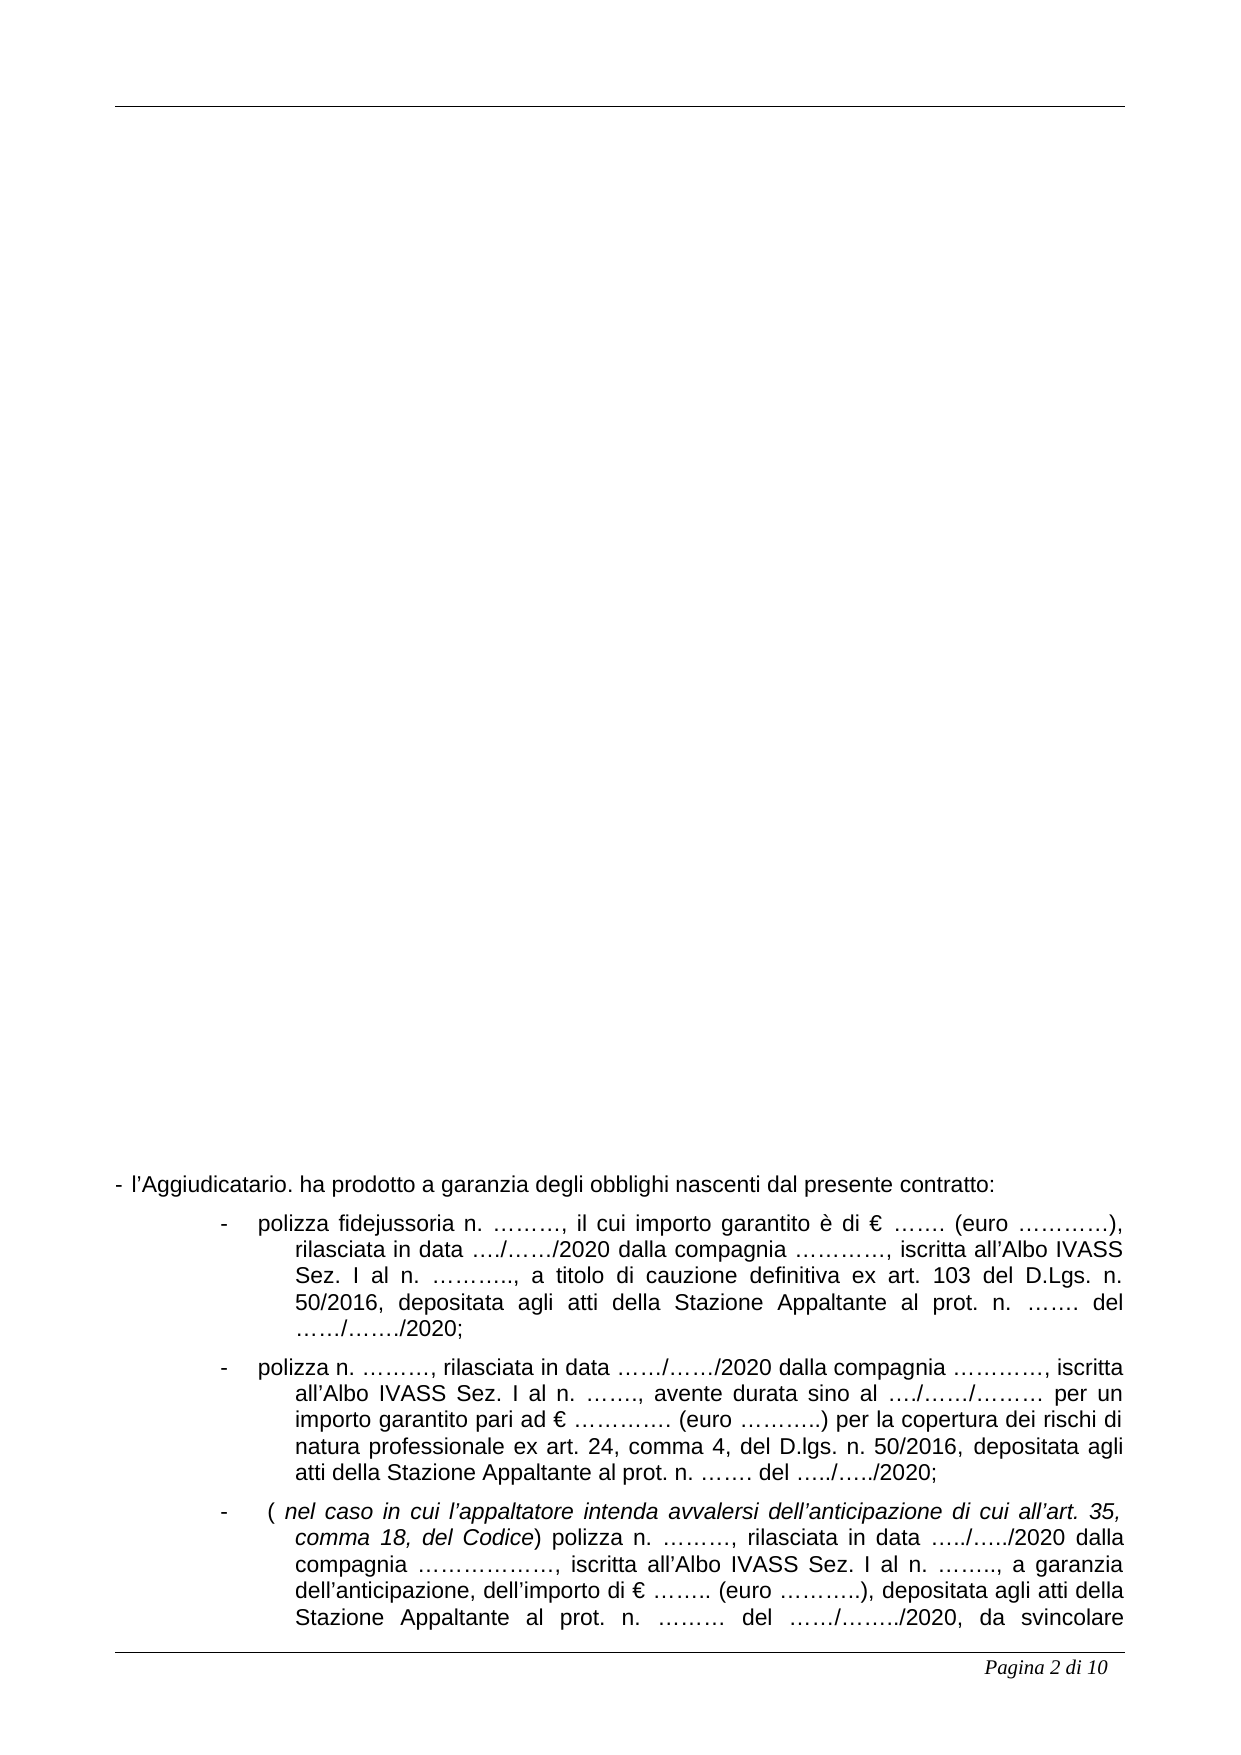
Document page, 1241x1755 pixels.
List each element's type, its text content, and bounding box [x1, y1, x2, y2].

list polizza n. ………, rilasciata in data ……/……/2020 dalla compagnia …………, iscritta all’Albo IVASS Sez. I al n. ……., avente durata sino al …./……/……… per un importo garantito pari ad € …………. (euro ………..) per la copertura dei rischi di natura professionale ex art. 24, comma 4, del D.lgs. n. 50/2016, depositata agli atti della Stazione Appaltante al prot. n. ……. del …../…../2020; [220, 1354, 1123, 1486]
list ( nel caso in cui l’appaltatore intenda avvalersi dell’anticipazione di cui all’art. 35, comma 18, del Codice) polizza n. ………, rilasciata in data …../…../2020 dalla compagnia ………………, iscritta all’Albo IVASS Sez. I al n. …….., a garanzia dell’anticipazione, dell’importo di € …….. (euro ………..), depositata agli atti della Stazione Appaltante al prot. n. ……… del ……/……../2020, da svincolare [220, 1498, 1124, 1630]
list l’Aggiudicatario. ha prodotto a garanzia degli obblighi nascenti dal presente contratto: [118, 1171, 1123, 1197]
list polizza fidejussoria n. ………, il cui importo garantito è di € ……. (euro …………), rilasciata in data …./……/2020 dalla compagnia …………, iscritta all’Albo IVASS Sez. I al n. ……….., a titolo di cauzione definitiva ex art. 103 del D.Lgs. n. 50/2016, depositata agli atti della Stazione Appaltante al prot. n. ……. del ……/……./2020; [220, 1209, 1123, 1341]
